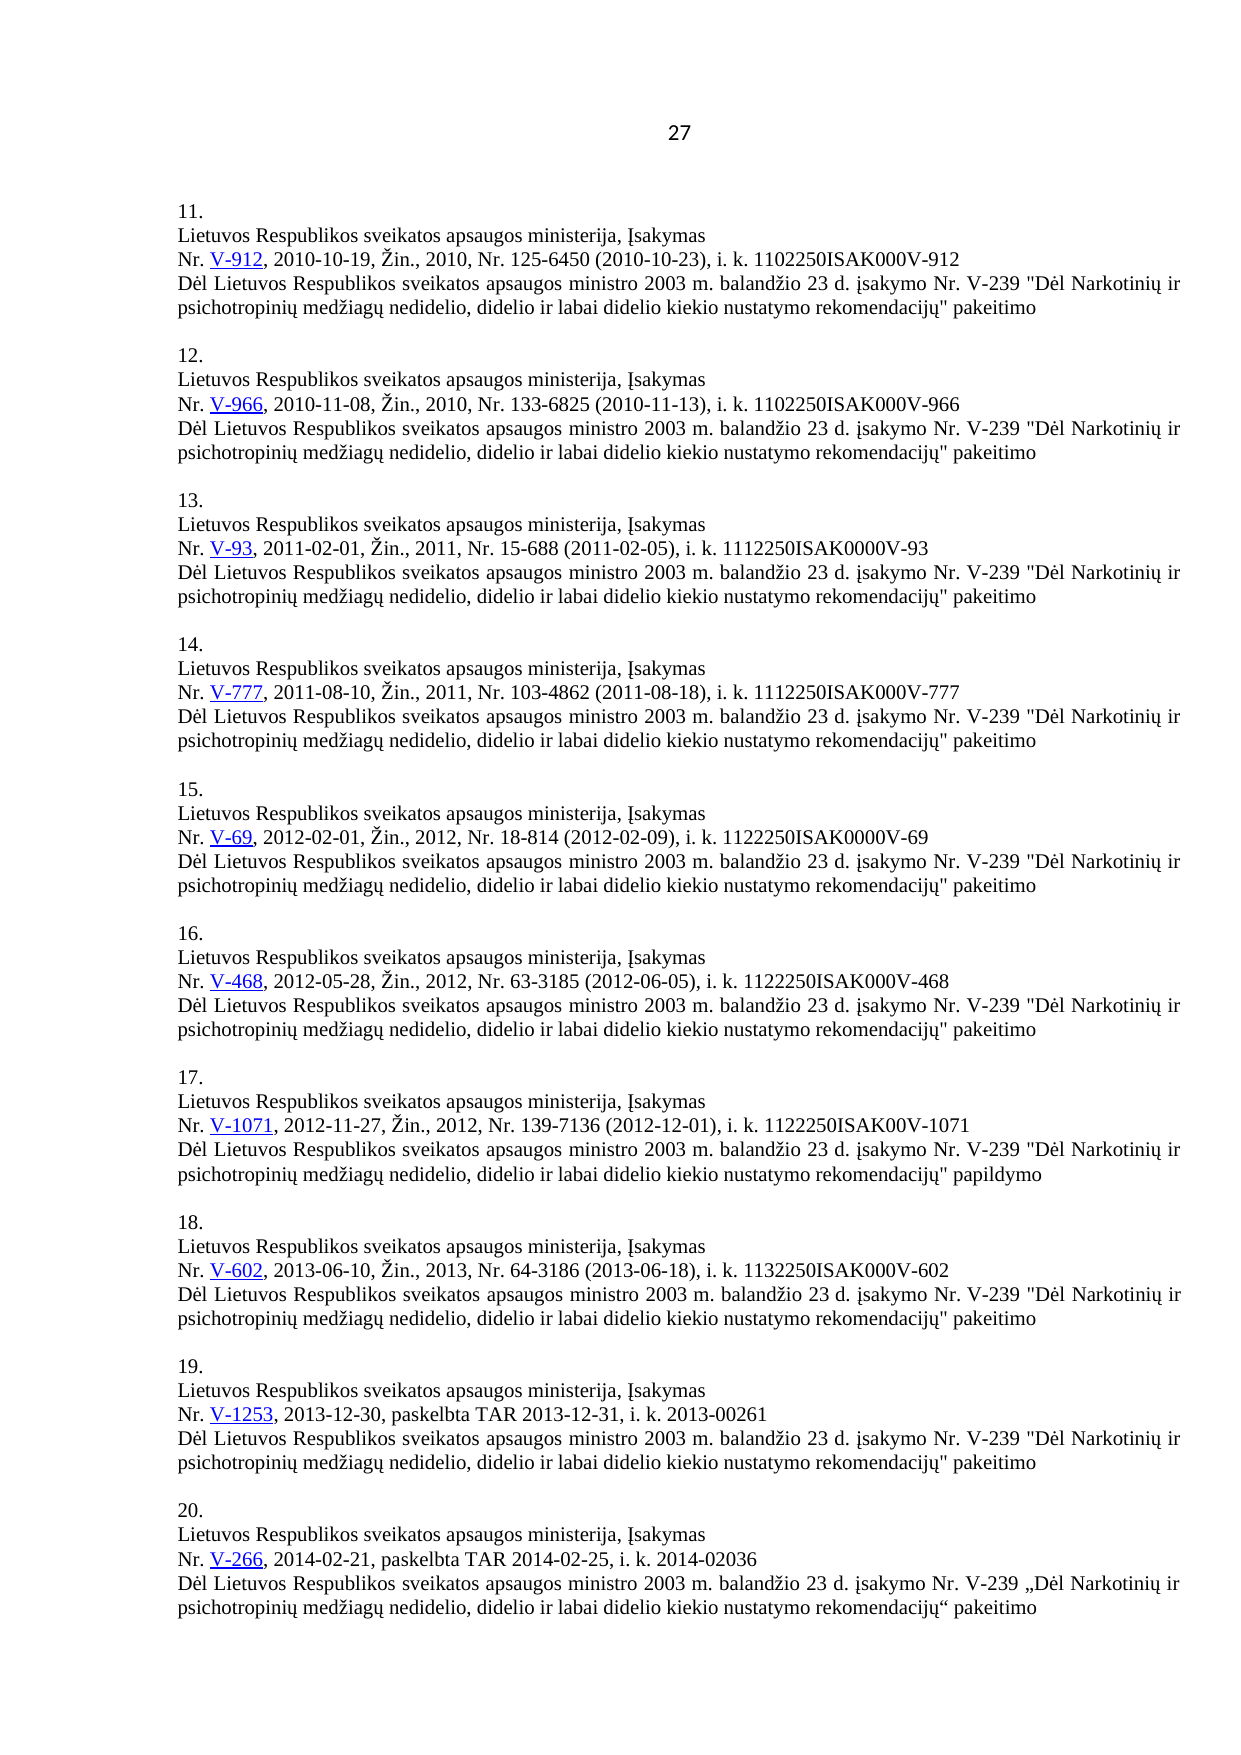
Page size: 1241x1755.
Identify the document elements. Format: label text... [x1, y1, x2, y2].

text Lietuvos Respublikos sveikatos apsaugos ministerija, Įsakymas [177, 512, 1181, 536]
text Dėl Lietuvos Respublikos sveikatos apsaugos ministro 2003 m. balandžio 23 d. įsakymo Nr. V-239 "Dėl Narkotinių ir psichotropinių medžiagų nedidelio, didelio ir labai didelio kiekio nustatymo rekomendacijų" pakeitimo [177, 560, 1181, 608]
text Nr. V-602, 2013-06-10, Žin., 2013, Nr. 64-3186 (2013-06-18), i. k. 1132250ISAK000V-602 [177, 1258, 1181, 1282]
text 13. [177, 488, 1181, 512]
text Nr. V-468, 2012-05-28, Žin., 2012, Nr. 63-3185 (2012-06-05), i. k. 1122250ISAK000V-468 [177, 969, 1181, 993]
text 16. [177, 921, 1181, 945]
text Dėl Lietuvos Respublikos sveikatos apsaugos ministro 2003 m. balandžio 23 d. įsakymo Nr. V-239 "Dėl Narkotinių ir psichotropinių medžiagų nedidelio, didelio ir labai didelio kiekio nustatymo rekomendacijų" pakeitimo [177, 849, 1181, 897]
text 14. [177, 632, 1181, 656]
text Nr. V-777, 2011-08-10, Žin., 2011, Nr. 103-4862 (2011-08-18), i. k. 1112250ISAK000V-777 [177, 680, 1181, 704]
text 12. [177, 343, 1181, 367]
text Lietuvos Respublikos sveikatos apsaugos ministerija, Įsakymas [177, 656, 1181, 680]
text Lietuvos Respublikos sveikatos apsaugos ministerija, Įsakymas [177, 1234, 1181, 1258]
text Lietuvos Respublikos sveikatos apsaugos ministerija, Įsakymas [177, 801, 1181, 824]
text Nr. V-93, 2011-02-01, Žin., 2011, Nr. 15-688 (2011-02-05), i. k. 1112250ISAK0000V-93 [177, 536, 1181, 560]
text Nr. V-1071, 2012-11-27, Žin., 2012, Nr. 139-7136 (2012-12-01), i. k. 1122250ISAK00V-1071 [177, 1113, 1181, 1137]
text Nr. V-966, 2010-11-08, Žin., 2010, Nr. 133-6825 (2010-11-13), i. k. 1102250ISAK000V-966 [177, 391, 1181, 416]
text Lietuvos Respublikos sveikatos apsaugos ministerija, Įsakymas [177, 1378, 1181, 1402]
text Dėl Lietuvos Respublikos sveikatos apsaugos ministro 2003 m. balandžio 23 d. įsakymo Nr. V-239 „Dėl Narkotinių ir psichotropinių medžiagų nedidelio, didelio ir labai didelio kiekio nustatymo rekomendacijų“ pakeitimo [177, 1571, 1181, 1619]
text Lietuvos Respublikos sveikatos apsaugos ministerija, Įsakymas [177, 1089, 1181, 1113]
text 20. [177, 1498, 1181, 1522]
text Nr. V-69, 2012-02-01, Žin., 2012, Nr. 18-814 (2012-02-09), i. k. 1122250ISAK0000V-69 [177, 824, 1181, 849]
text Dėl Lietuvos Respublikos sveikatos apsaugos ministro 2003 m. balandžio 23 d. įsakymo Nr. V-239 "Dėl Narkotinių ir psichotropinių medžiagų nedidelio, didelio ir labai didelio kiekio nustatymo rekomendacijų" papildymo [177, 1137, 1181, 1186]
text Lietuvos Respublikos sveikatos apsaugos ministerija, Įsakymas [177, 367, 1181, 391]
text Dėl Lietuvos Respublikos sveikatos apsaugos ministro 2003 m. balandžio 23 d. įsakymo Nr. V-239 "Dėl Narkotinių ir psichotropinių medžiagų nedidelio, didelio ir labai didelio kiekio nustatymo rekomendacijų" pakeitimo [177, 704, 1181, 752]
text 11. [177, 199, 1181, 223]
text 19. [177, 1354, 1181, 1378]
text 15. [177, 776, 1181, 801]
text Lietuvos Respublikos sveikatos apsaugos ministerija, Įsakymas [177, 1522, 1181, 1546]
text 18. [177, 1209, 1181, 1234]
text Dėl Lietuvos Respublikos sveikatos apsaugos ministro 2003 m. balandžio 23 d. įsakymo Nr. V-239 "Dėl Narkotinių ir psichotropinių medžiagų nedidelio, didelio ir labai didelio kiekio nustatymo rekomendacijų" pakeitimo [177, 1426, 1181, 1474]
text Nr. V-1253, 2013-12-30, paskelbta TAR 2013-12-31, i. k. 2013-00261 [177, 1402, 1181, 1426]
text Nr. V-266, 2014-02-21, paskelbta TAR 2014-02-25, i. k. 2014-02036 [177, 1546, 1181, 1571]
text Dėl Lietuvos Respublikos sveikatos apsaugos ministro 2003 m. balandžio 23 d. įsakymo Nr. V-239 "Dėl Narkotinių ir psichotropinių medžiagų nedidelio, didelio ir labai didelio kiekio nustatymo rekomendacijų" pakeitimo [177, 271, 1181, 319]
text Lietuvos Respublikos sveikatos apsaugos ministerija, Įsakymas [177, 223, 1181, 247]
text Dėl Lietuvos Respublikos sveikatos apsaugos ministro 2003 m. balandžio 23 d. įsakymo Nr. V-239 "Dėl Narkotinių ir psichotropinių medžiagų nedidelio, didelio ir labai didelio kiekio nustatymo rekomendacijų" pakeitimo [177, 416, 1181, 464]
text Dėl Lietuvos Respublikos sveikatos apsaugos ministro 2003 m. balandžio 23 d. įsakymo Nr. V-239 "Dėl Narkotinių ir psichotropinių medžiagų nedidelio, didelio ir labai didelio kiekio nustatymo rekomendacijų" pakeitimo [177, 993, 1181, 1041]
text Dėl Lietuvos Respublikos sveikatos apsaugos ministro 2003 m. balandžio 23 d. įsakymo Nr. V-239 "Dėl Narkotinių ir psichotropinių medžiagų nedidelio, didelio ir labai didelio kiekio nustatymo rekomendacijų" pakeitimo [177, 1282, 1181, 1330]
text Nr. V-912, 2010-10-19, Žin., 2010, Nr. 125-6450 (2010-10-23), i. k. 1102250ISAK000V-912 [177, 247, 1181, 271]
text Lietuvos Respublikos sveikatos apsaugos ministerija, Įsakymas [177, 945, 1181, 969]
text 17. [177, 1065, 1181, 1089]
